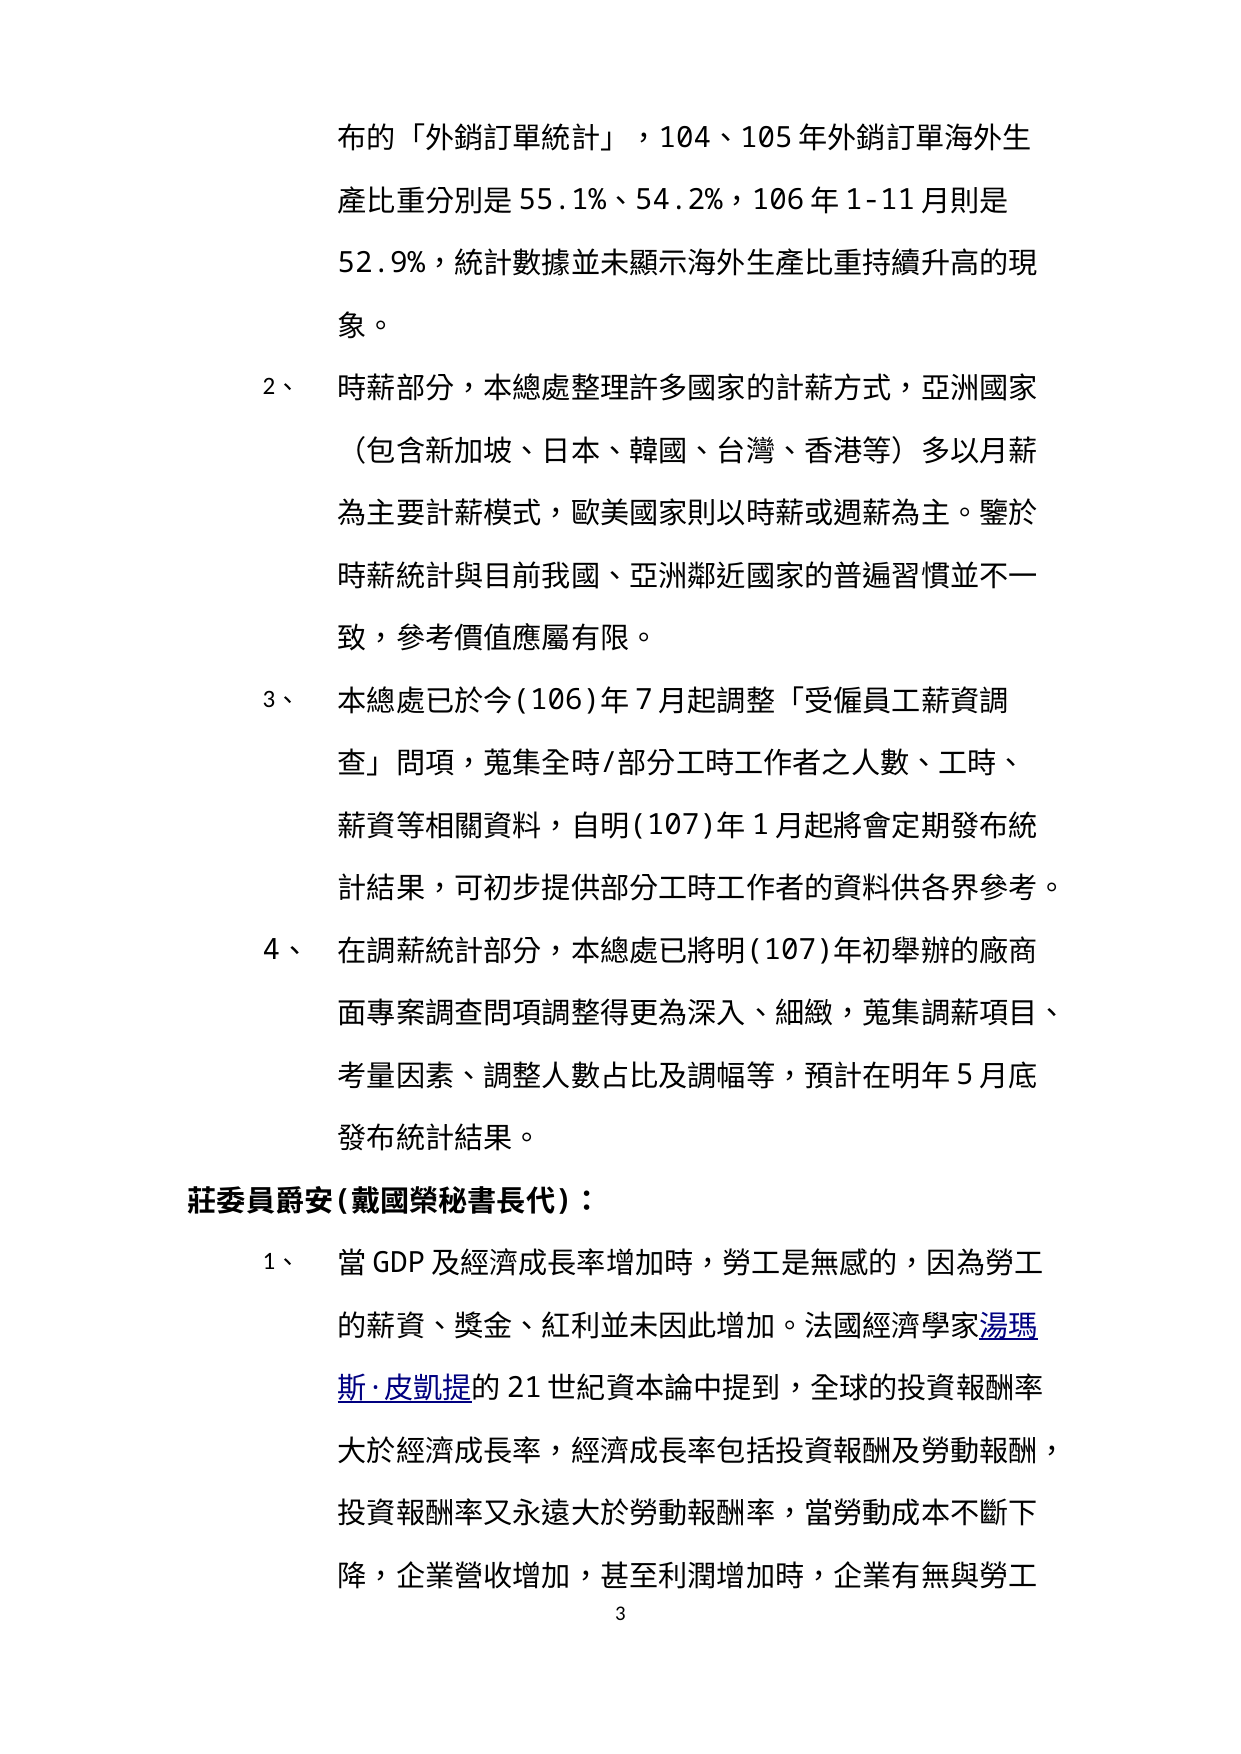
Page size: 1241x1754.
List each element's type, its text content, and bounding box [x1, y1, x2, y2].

text 莊委員爵安(戴國榮秘書長代)： [187, 1157, 1053, 1219]
list 當GDP及經濟成長率增加時，勞工是無感的，因為勞工的薪資、獎金、紅利並未因此增加。法國經濟學家湯瑪斯·皮凱提的21世紀資本論中提到，全球的投資報酬率大於經濟成長率，經濟成長率包括投資報酬及勞動報酬，投資報酬率又永遠大於勞動報酬率，當勞動成本不斷下降，企業營收增加，甚至利潤增加時，企業有無與勞工分享利潤，才是勞工真正在意的。 [262, 1219, 1053, 1594]
list 在調薪統計部分，本總處已將明(107)年初舉辦的廠商面專案調查問項調整得更為深入、細緻，蒐集調薪項目、考量因素、調整人數占比及調幅等，預計在明年5月底發布統計結果。 [262, 907, 1053, 1157]
list 有關GDP(國內生產毛額，Gross Domestic Product)的統計部分，係以「國內」生產成果為標的，國外生產則不計入。另根據經濟部106年12月20日發布的「外銷訂單統計」，104、105年外銷訂單海外生產比重分別是55.1%、54.2%，106年1-11月則是52.9%，統計數據並未顯示海外生產比重持續升高的現象。 [262, 94, 1053, 344]
list 本總處已於今(106)年7月起調整「受僱員工薪資調查」問項，蒐集全時/部分工時工作者之人數、工時、薪資等相關資料，自明(107)年1月起將會定期發布統計結果，可初步提供部分工時工作者的資料供各界參考。 [262, 657, 1053, 907]
list 時薪部分，本總處整理許多國家的計薪方式，亞洲國家（包含新加坡、日本、韓國、台灣、香港等）多以月薪為主要計薪模式，歐美國家則以時薪或週薪為主。鑒於時薪統計與目前我國、亞洲鄰近國家的普遍習慣並不一致，參考價值應屬有限。 [262, 344, 1053, 657]
